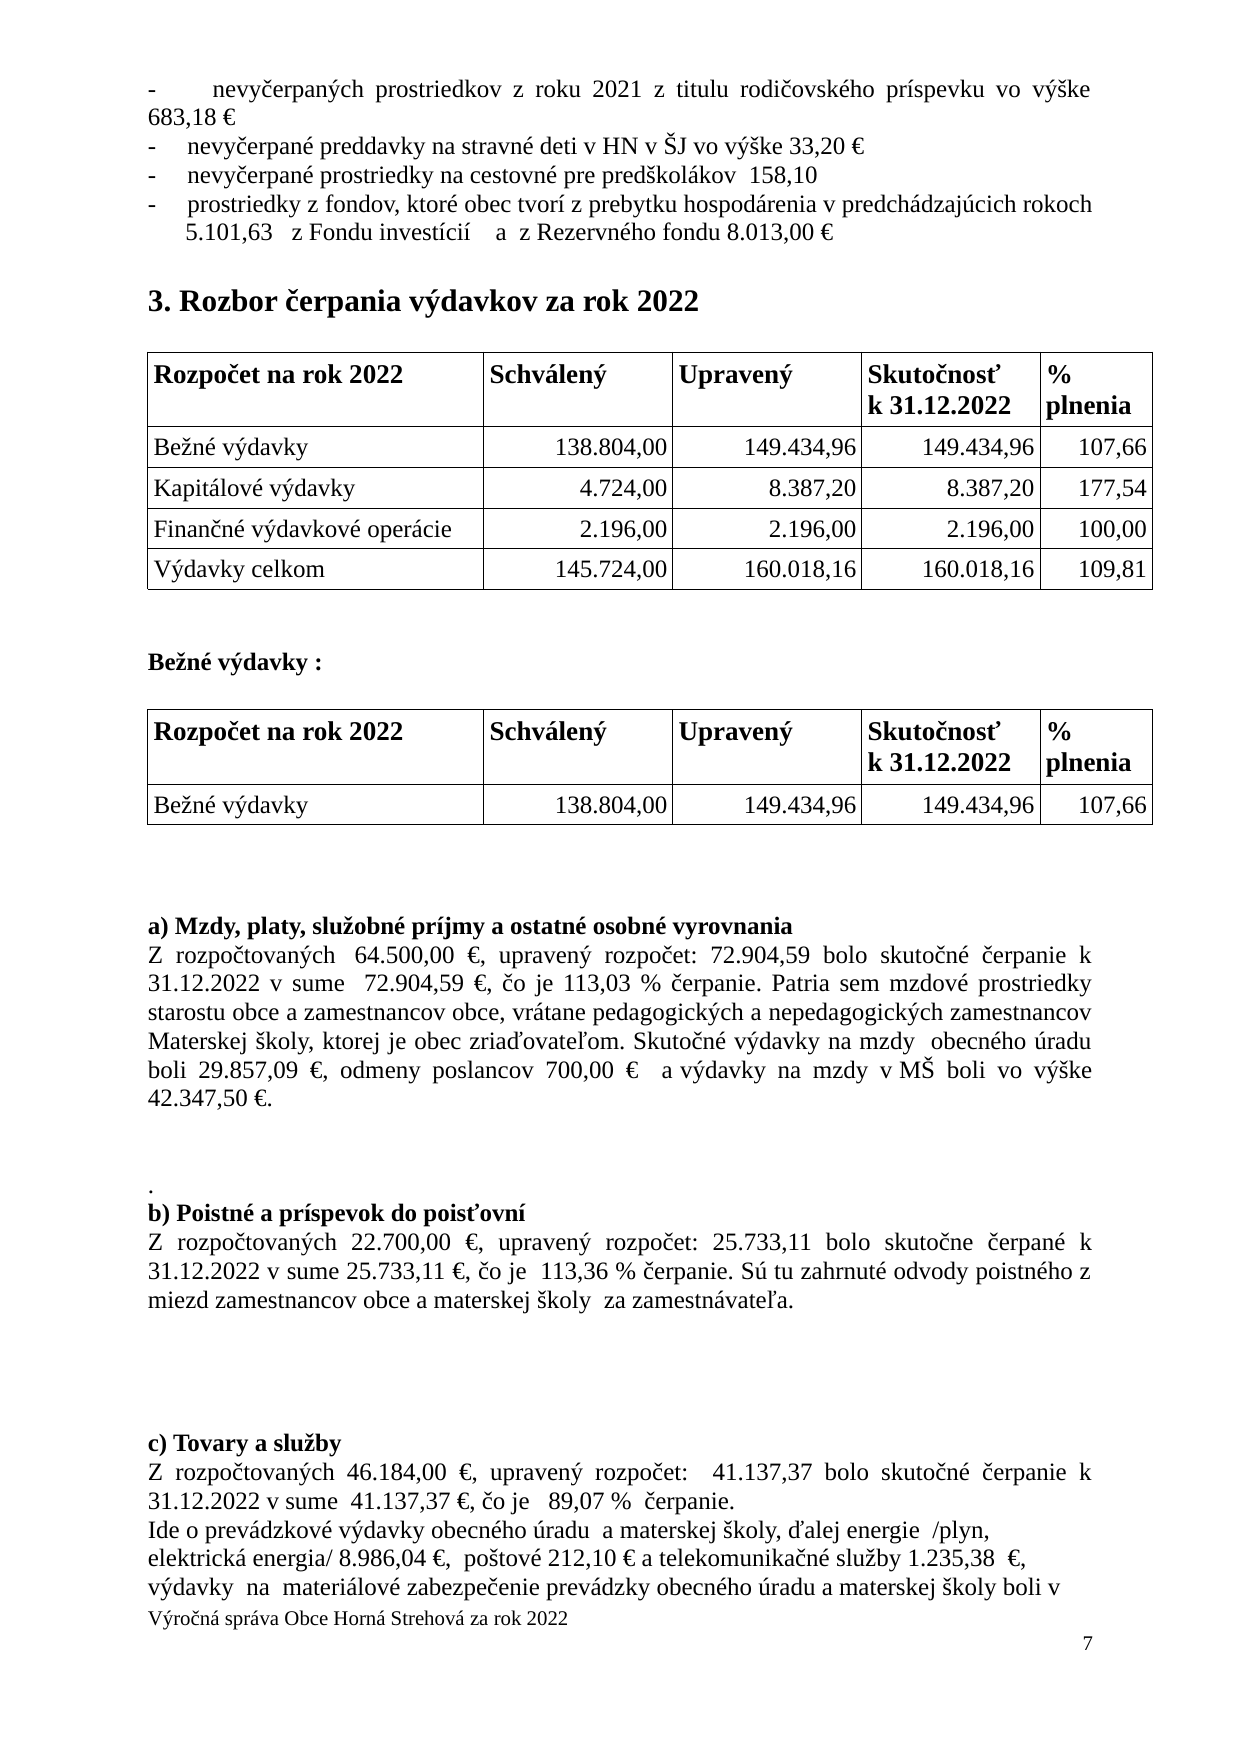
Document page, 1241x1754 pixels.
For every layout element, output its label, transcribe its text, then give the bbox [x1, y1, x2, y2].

table_cell 8.387,20 [862, 468, 1040, 507]
table_cell 149.434,96 [673, 785, 861, 824]
table_cell Kapitálové výdavky [148, 468, 483, 507]
text a) Mzdy, platy, služobné príjmy a ostatné osobné vyrovnania [148, 911, 1093, 940]
table_cell Bežné výdavky [148, 427, 483, 467]
table_cell 149.434,96 [862, 785, 1040, 824]
table_cell 100,00 [1041, 509, 1152, 548]
table_header % plnenia [1041, 353, 1152, 426]
text Bežné výdavky : [148, 647, 1093, 676]
text c) Tovary a služby [148, 1428, 1093, 1457]
text - nevyčerpané prostriedky na cestovné pre predškolákov 158,10 [148, 160, 1093, 189]
table_header Skutočnosť k 31.12.2022 [862, 353, 1040, 426]
table_cell 109,81 [1041, 549, 1152, 589]
text b) Poistné a príspevok do poisťovní [148, 1198, 1093, 1227]
text - nevyčerpaných prostriedkov z roku 2021 z titulu rodičovského príspevku vo výške 683,18 € [148, 74, 1093, 131]
text Z rozpočtovaných 64.500,00 €, upravený rozpočet: 72.904,59 bolo skutočné čerpanie k 31.12.2022 v sume 72.904,59 €, čo je 113,03 % čerpanie. Patria sem mzdové prostriedky starostu obce a zamestnancov obce, vrátane pedagogických a nepedagogických zamestnancov Materskej školy, ktorej je obec zriaďovateľom. Skutočné výdavky na mzdy obecného úradu boli 29.857,09 €, odmeny poslancov 700,00 € a výdavky na mzdy v MŠ boli vo výške 42.347,50 €. [148, 940, 1093, 1112]
table_cell 149.434,96 [862, 427, 1040, 467]
table_cell 4.724,00 [484, 468, 672, 507]
table_cell 107,66 [1041, 785, 1152, 824]
table_cell 8.387,20 [673, 468, 861, 507]
text . [148, 1170, 1093, 1198]
text - nevyčerpané preddavky na stravné deti v HN v ŠJ vo výške 33,20 € [148, 131, 1093, 160]
table_cell 160.018,16 [673, 549, 861, 589]
table_cell 138.804,00 [484, 785, 672, 824]
table_header Rozpočet na rok 2022 [148, 353, 483, 426]
table_cell Bežné výdavky [148, 785, 483, 824]
table_cell Výdavky celkom [148, 549, 483, 589]
table_cell 138.804,00 [484, 427, 672, 467]
table_cell 2.196,00 [484, 509, 672, 548]
text Z rozpočtovaných 22.700,00 €, upravený rozpočet: 25.733,11 bolo skutočne čerpané k 31.12.2022 v sume 25.733,11 €, čo je 113,36 % čerpanie. Sú tu zahrnuté odvody poistného z miezd zamestnancov obce a materskej školy za zamestnávateľa. [148, 1227, 1093, 1313]
table_header Skutočnosť k 31.12.2022 [862, 710, 1040, 783]
table_header Upravený [673, 710, 861, 783]
text 3. Rozbor čerpania výdavkov za rok 2022 [148, 282, 1093, 318]
table_header Rozpočet na rok 2022 [148, 710, 483, 783]
table_header Upravený [673, 353, 861, 426]
text Ide o prevádzkové výdavky obecného úradu a materskej školy, ďalej energie /plyn, elektrická energia/ 8.986,04 €, poštové 212,10 € a telekomunikačné služby 1.235,38 €, výdavky na materiálové zabezpečenie prevádzky obecného úradu a materskej školy boli v [148, 1515, 1093, 1601]
table_cell 145.724,00 [484, 549, 672, 589]
table_cell 160.018,16 [862, 549, 1040, 589]
table_header Schválený [484, 710, 672, 783]
table_cell 2.196,00 [673, 509, 861, 548]
table_header Schválený [484, 353, 672, 426]
table_header % plnenia [1041, 710, 1152, 783]
text 5.101,63 z Fondu investícií a z Rezervného fondu 8.013,00 € [148, 217, 1093, 246]
table_cell Finančné výdavkové operácie [148, 509, 483, 548]
table_cell 149.434,96 [673, 427, 861, 467]
text - prostriedky z fondov, ktoré obec tvorí z prebytku hospodárenia v predchádzajúcich rokoch [148, 189, 1093, 217]
table_cell 177,54 [1041, 468, 1152, 507]
table_cell 107,66 [1041, 427, 1152, 467]
table_cell 2.196,00 [862, 509, 1040, 548]
text Z rozpočtovaných 46.184,00 €, upravený rozpočet: 41.137,37 bolo skutočné čerpanie k 31.12.2022 v sume 41.137,37 €, čo je 89,07 % čerpanie. [148, 1457, 1093, 1515]
